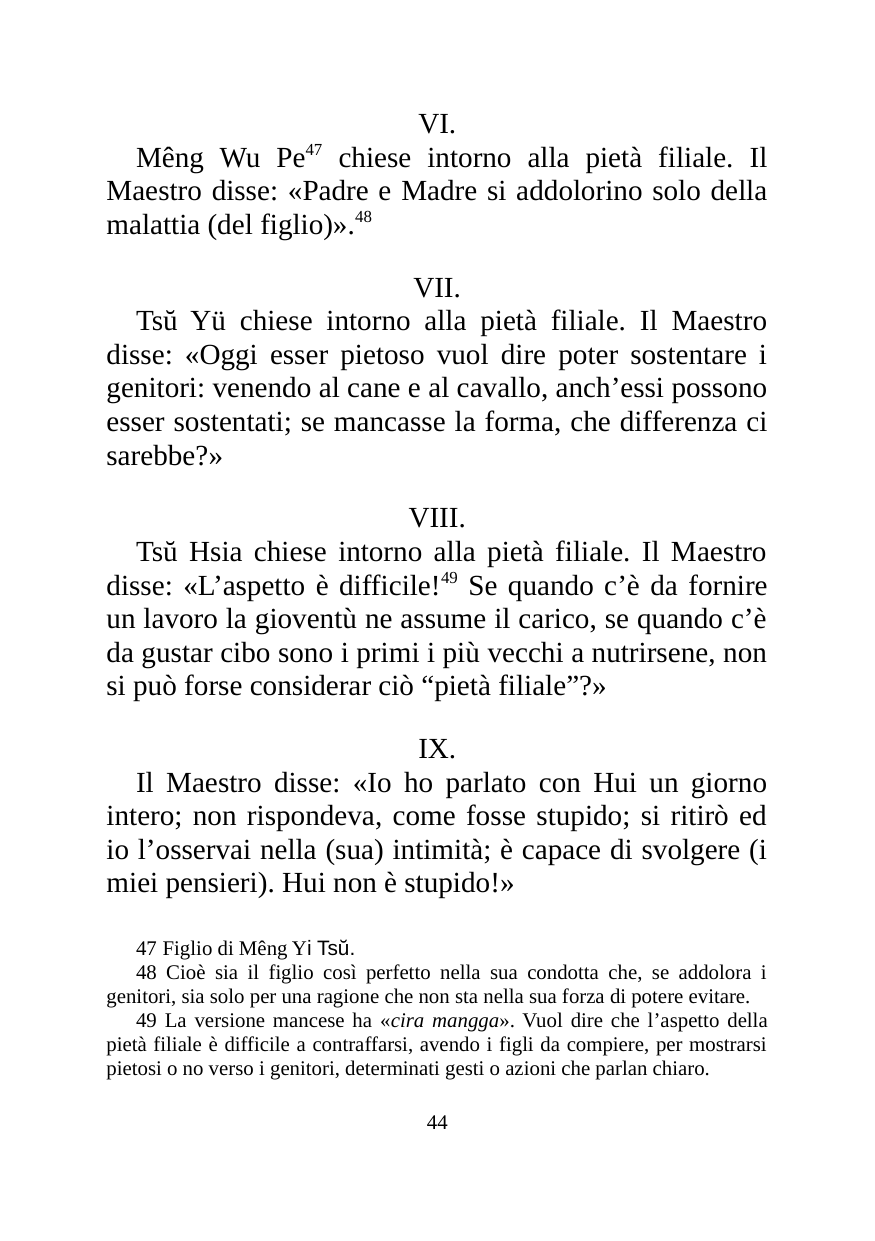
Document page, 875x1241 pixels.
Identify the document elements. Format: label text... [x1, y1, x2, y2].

text Cioè sia il figlio così perfetto nella sua condotta che, se addolora i genitori, sia solo per una ragione che non sta nella sua forza di potere evitare. [106, 960, 768, 1008]
text Tsŭ Hsia chiese intorno alla pietà filiale. Il Maestro disse: «L’aspetto è difficile! Se quando c’è da fornire un lavoro la gioventù ne assume il carico, se quando c’è da gustar cibo sono i primi i più vecchi a nutrirsene, non si può forse considerar ciò “pietà filiale”?» [106, 534, 768, 702]
text Tsŭ Yü chiese intorno alla pietà filiale. Il Maestro disse: «Oggi esser pietoso vuol dire poter sostentare i genitori: venendo al cane e al cavallo, anch’essi possono esser sostentati; se mancasse la forma, che differenza ci sarebbe?» [106, 303, 768, 471]
text Figlio di Mêng Yi Tsŭ. [106, 936, 768, 960]
text Il Maestro disse: «Io ho parlato con Hui un giorno intero; non rispondeva, come fosse stupido; si ritirò ed io l’osservai nella (sua) intimità; è capace di svolgere (i miei pensieri). Hui non è stupido!» [106, 765, 768, 899]
text VII. [106, 270, 768, 303]
text IX. [106, 731, 768, 765]
text VI. [106, 106, 768, 140]
text La versione mancese ha «cira mangga». Vuol dire che l’aspetto della pietà filiale è difficile a contraffarsi, avendo i figli da compiere, per mostrarsi pietosi o no verso i genitori, determinati gesti o azioni che parlan chiaro. [106, 1008, 768, 1080]
text Mêng Wu Pe chiese intorno alla pietà filiale. Il Maestro disse: «Padre e Madre si addolorino solo della malattia (del figlio)». [106, 140, 768, 240]
text VIII. [106, 501, 768, 534]
